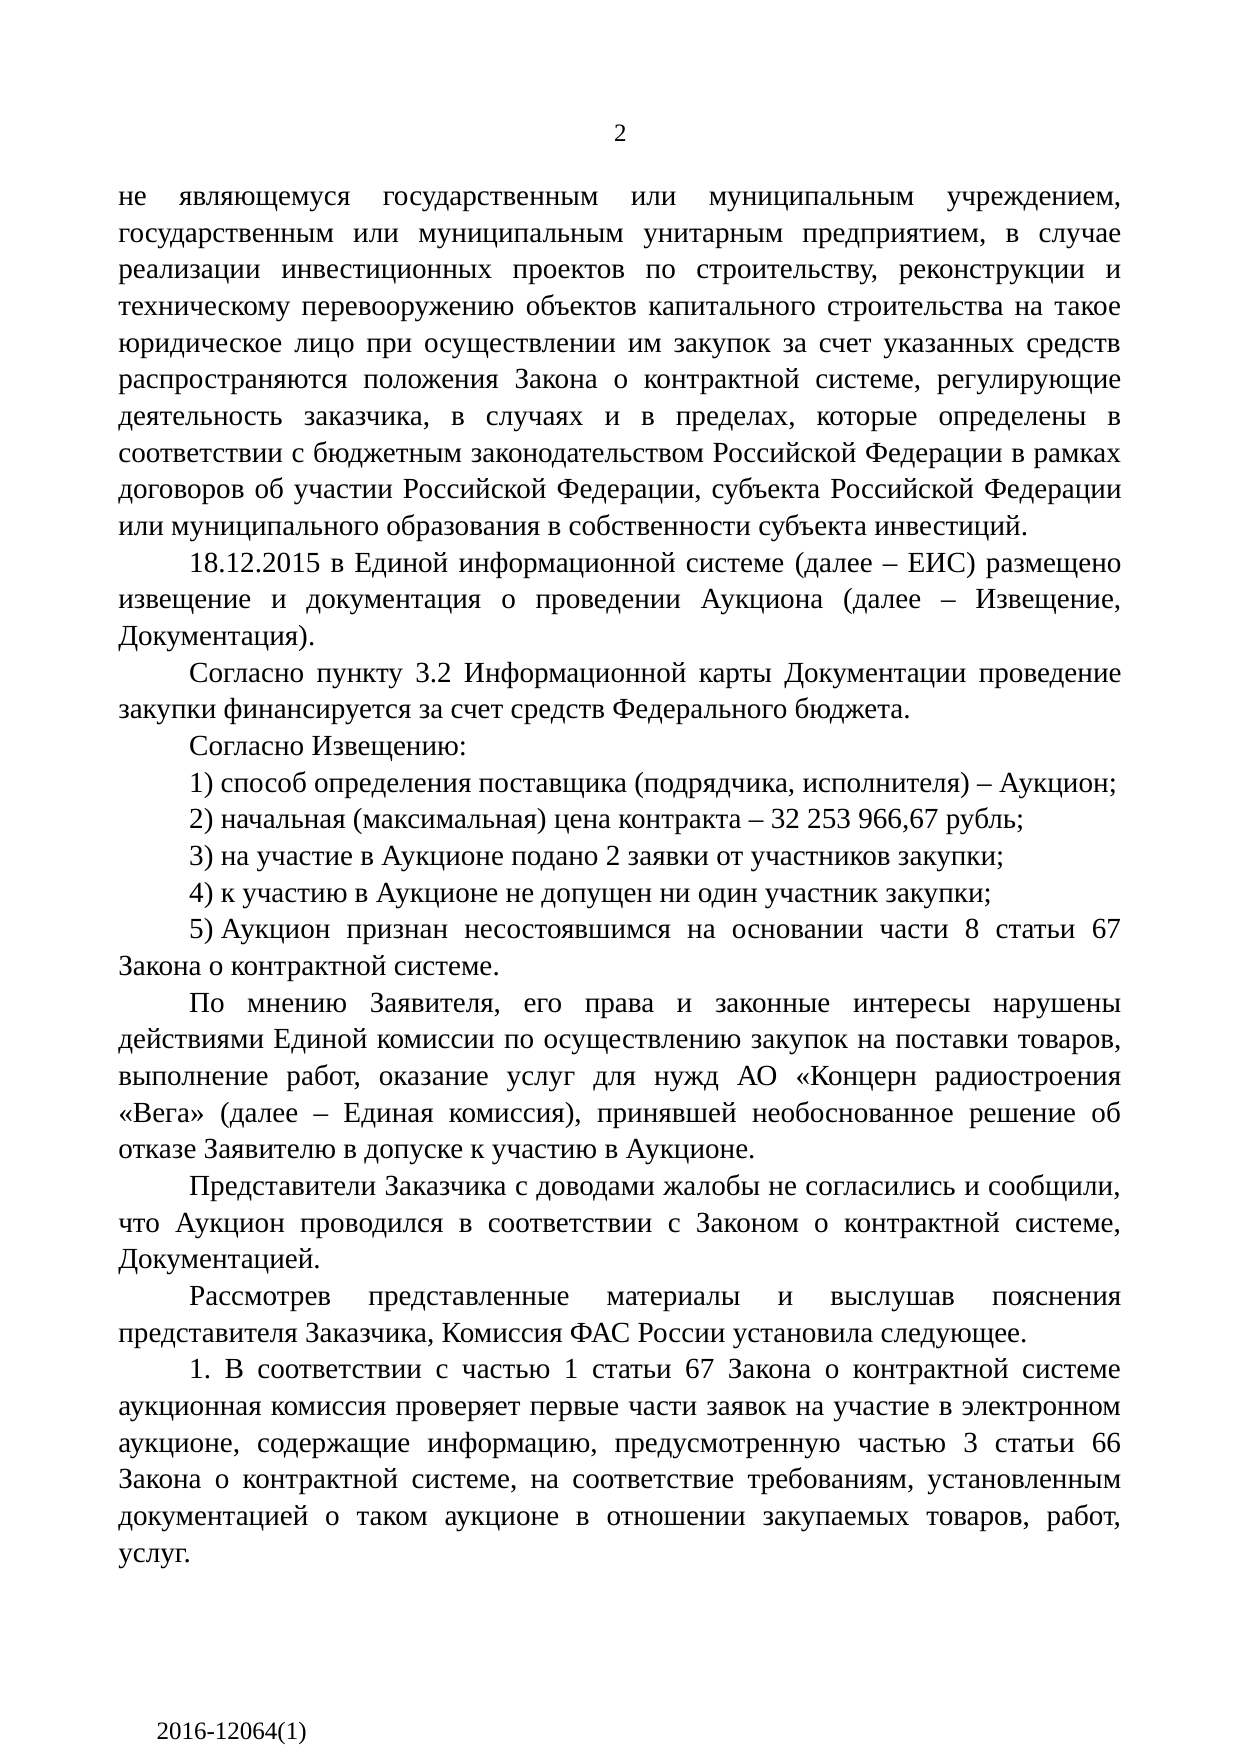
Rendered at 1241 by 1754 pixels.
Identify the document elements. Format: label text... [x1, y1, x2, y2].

text 5) Аукцион признан несостоявшимся на основании части 8 статьи 67 Закона о контрактной системе. [118, 910, 1122, 983]
text Представители Заказчика с доводами жалобы не согласились и сообщили, что Аукцион проводился в соответствии с Законом о контрактной системе, Документацией. [118, 1166, 1122, 1276]
text Рассмотрев представленные материалы и выслушав пояснения представителя Заказчика, Комиссия ФАС России установила следующее. [118, 1276, 1122, 1350]
text 3) на участие в Аукционе подано 2 заявки от участников закупки; [118, 836, 1122, 873]
text 1. В соответствии с частью 1 статьи 67 Закона о контрактной системе аукционная комиссия проверяет первые части заявок на участие в электронном аукционе, содержащие информацию, предусмотренную частью 3 статьи 66 Закона о контрактной системе, на соответствие требованиям, установленным документацией о таком аукционе в отношении закупаемых товаров, работ, услуг. [118, 1350, 1122, 1570]
text 18.12.2015 в Единой информационной системе (далее – ЕИС) размещено извещение и документация о проведении Аукциона (далее – Извещение, Документация). [118, 543, 1122, 653]
text 2) начальная (максимальная) цена контракта – 32 253 966,67 рубль; [118, 800, 1122, 836]
text Согласно пункту 3.2 Информационной карты Документации проведение закупки финансируется за счет средств Федерального бюджета. [118, 653, 1122, 726]
text 1) способ определения поставщика (подрядчика, исполнителя) – Аукцион; [118, 763, 1122, 800]
text не являющемуся государственным или муниципальным учреждением, государственным или муниципальным унитарным предприятием, в случае реализации инвестиционных проектов по строительству, реконструкции и техническому перевооружению объектов капитального строительства на такое юридическое лицо при осуществлении им закупок за счет указанных средств распространяются положения Закона о контрактной системе, регулирующие деятельность заказчика, в случаях и в пределах, которые определены в соответствии с бюджетным законодательством Российской Федерации в рамках договоров об участии Российской Федерации, субъекта Российской Федерации или муниципального образования в собственности субъекта инвестиций. [118, 176, 1122, 543]
text Согласно Извещению: [118, 726, 1122, 763]
text По мнению Заявителя, его права и законные интересы нарушены действиями Единой комиссии по осуществлению закупок на поставки товаров, выполнение работ, оказание услуг для нужд АО «Концерн радиостроения «Вега» (далее – Единая комиссия), принявшей необоснованное решение об отказе Заявителю в допуске к участию в Аукционе. [118, 983, 1122, 1166]
text 4) к участию в Аукционе не допущен ни один участник закупки; [118, 873, 1122, 910]
